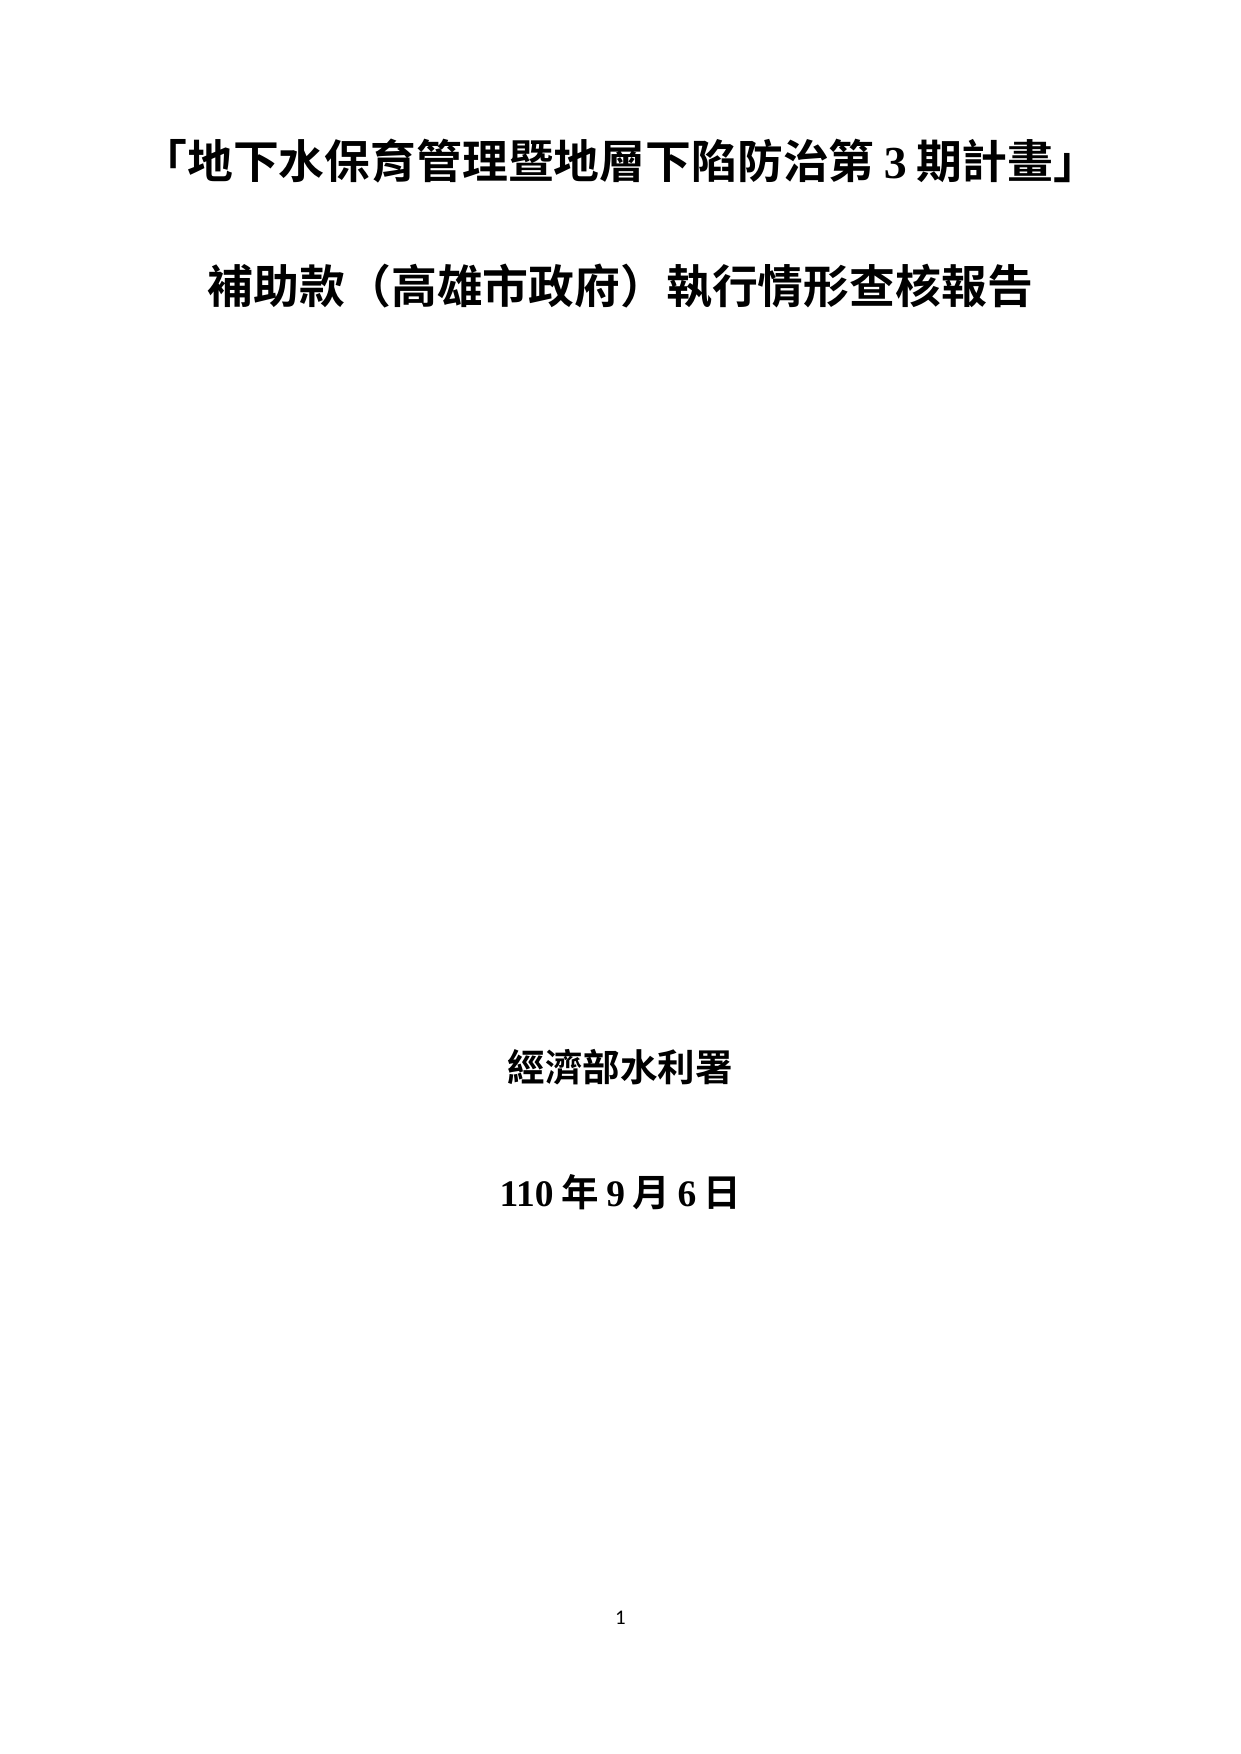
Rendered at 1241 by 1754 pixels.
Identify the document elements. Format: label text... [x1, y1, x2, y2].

text 經濟部水利署 [112, 1034, 1128, 1096]
text 「地下水保育管理暨地層下陷防治第3期計畫」 [112, 96, 1128, 221]
text 補助款（高雄市政府）執行情形查核報告 [112, 221, 1128, 346]
text 110年9月6日 [112, 1159, 1128, 1221]
